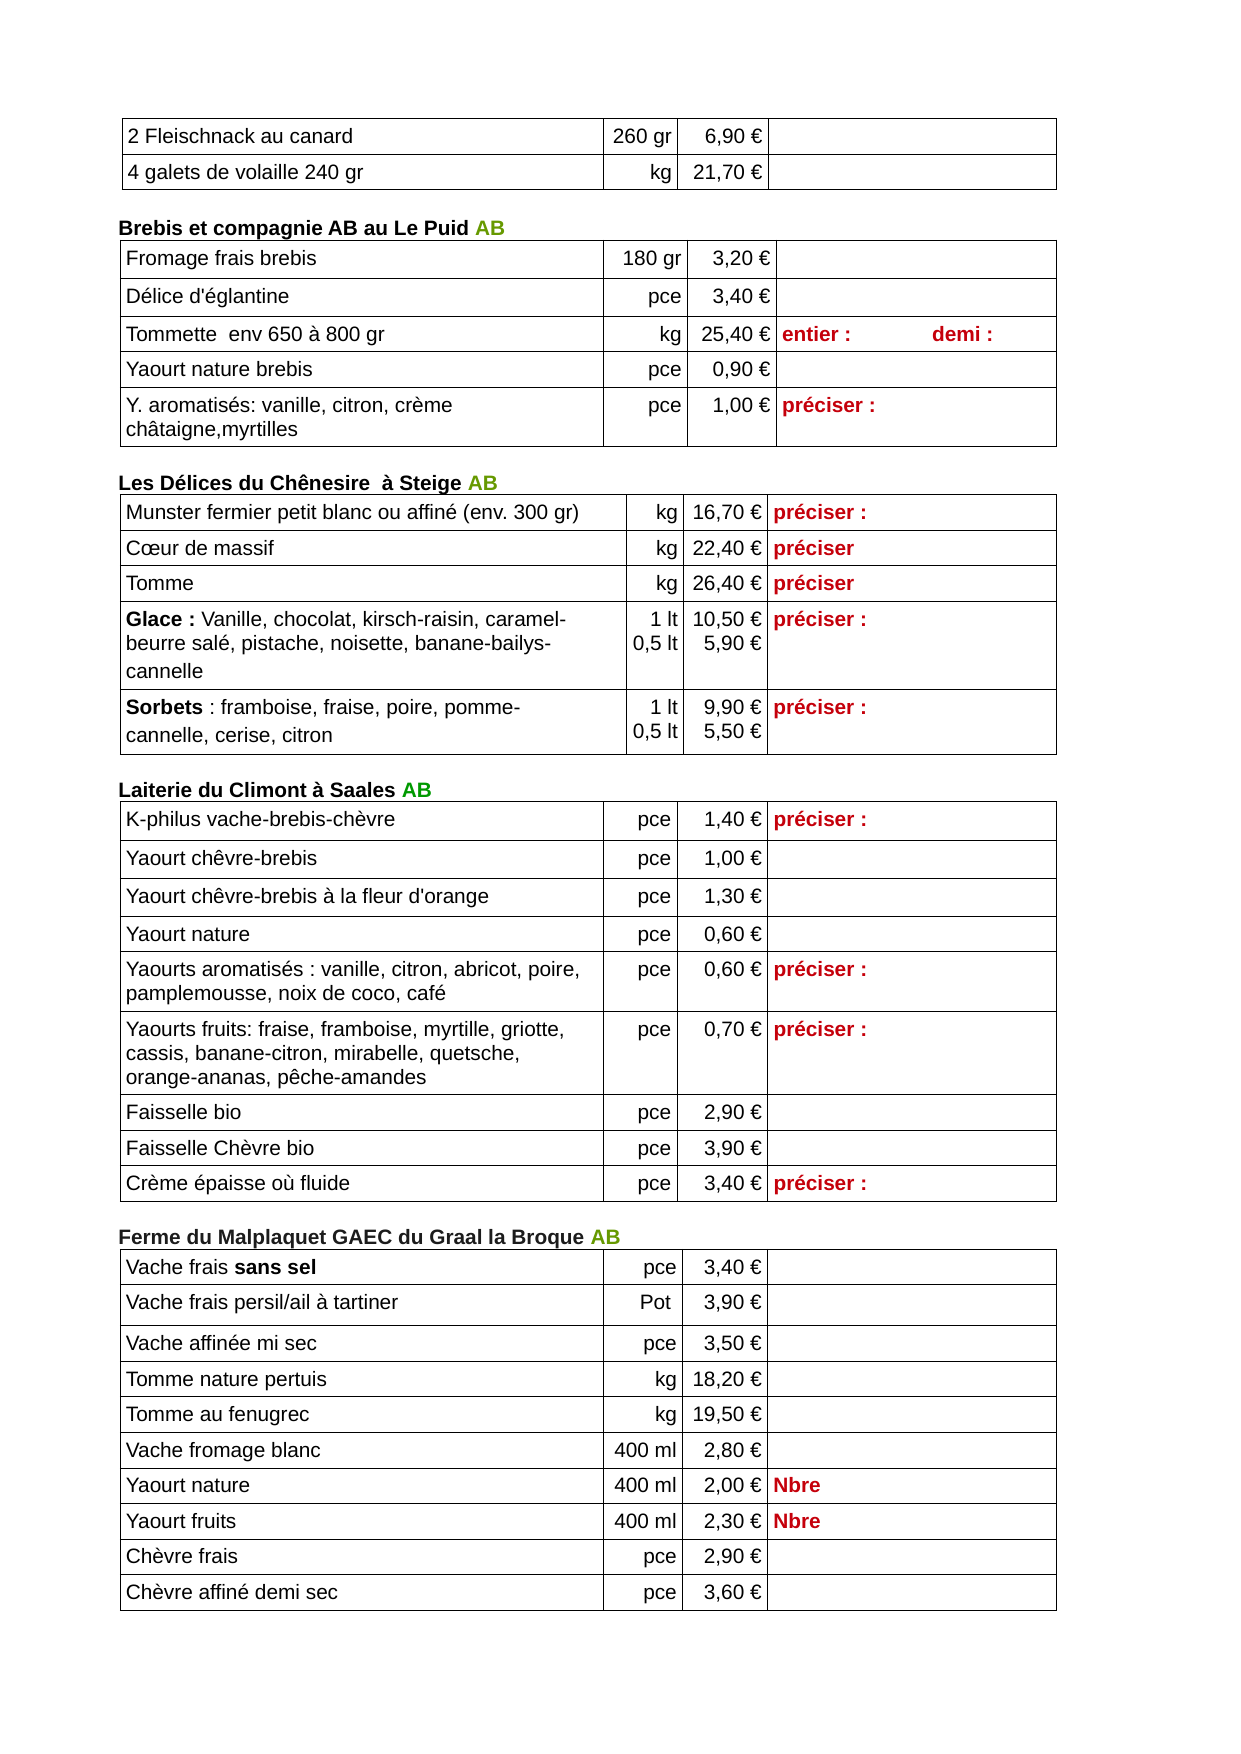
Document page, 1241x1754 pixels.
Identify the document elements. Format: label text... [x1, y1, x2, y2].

table_cell pce [604, 279, 687, 316]
table_cell 2 Fleischnack au canard [123, 119, 603, 154]
table_cell Yaourt nature brebis [121, 352, 603, 387]
text Brebis et compagnie AB au Le Puid AB [118, 216, 1122, 239]
table_cell Faisselle Chèvre bio [121, 1131, 603, 1165]
table_cell préciser [768, 566, 1056, 601]
table_cell 18,20 € [683, 1362, 767, 1396]
table_cell 0,60 € [678, 917, 767, 951]
table_cell Nbre [768, 1469, 1056, 1503]
table_cell 22,40 € [684, 531, 767, 565]
table_cell pce [604, 1131, 677, 1165]
table_cell Nbre [768, 1504, 1056, 1538]
table_header préciser : [768, 495, 1056, 530]
table_header Fromage frais brebis [121, 241, 603, 278]
table_cell 3,40 € [688, 279, 776, 316]
table_cell Cœur de massif [121, 531, 626, 565]
table_cell 3,60 € [683, 1575, 767, 1609]
table_header préciser : [768, 802, 1056, 839]
text Ferme du Malplaquet GAEC du Graal la Broque AB [118, 1225, 1122, 1249]
table_cell [768, 1095, 1056, 1130]
table_cell pce [604, 879, 677, 916]
table_cell Vache affinée mi sec [121, 1326, 603, 1361]
table_cell pce [604, 1575, 682, 1609]
table_header Munster fermier petit blanc ou affiné (env. 300 gr) [121, 495, 626, 530]
table_cell Yaourt nature [121, 917, 603, 951]
table_cell pce [604, 917, 677, 951]
table_cell [768, 1433, 1056, 1467]
table_cell 3,90 € [683, 1285, 767, 1325]
table_cell 2,30 € [683, 1504, 767, 1538]
table_cell 2,80 € [683, 1433, 767, 1467]
table_cell 400 ml [604, 1469, 682, 1503]
table_cell préciser : [768, 690, 1056, 753]
table_cell pce [604, 352, 687, 387]
table_cell Yaourt fruits [121, 1504, 603, 1538]
table_cell Vache frais persil/ail à tartiner [121, 1285, 603, 1325]
table_header 3,40 € [683, 1250, 767, 1284]
table_cell préciser : [777, 388, 1056, 446]
table_cell [777, 352, 1056, 387]
table_cell [768, 1575, 1056, 1609]
table_cell préciser : [768, 1012, 1056, 1094]
table_cell 21,70 € [678, 155, 768, 189]
table_cell 400 ml [604, 1504, 682, 1538]
table_cell 3,40 € [678, 1166, 767, 1201]
table_cell pce [604, 841, 677, 878]
table_header 1,40 € [678, 802, 767, 839]
table_cell Tommette env 650 à 800 gr [121, 317, 603, 351]
table_cell 6,90 € [678, 119, 768, 154]
table_cell 3,50 € [683, 1326, 767, 1361]
table_cell Sorbets : framboise, fraise, poire, pomme-cannelle, cerise, citron [121, 690, 626, 753]
table_header Vache frais sans sel [121, 1250, 603, 1284]
table_cell 9,90 € 5,50 € [684, 690, 767, 753]
table_cell Faisselle bio [121, 1095, 603, 1130]
table_cell [768, 1397, 1056, 1432]
table_cell préciser [768, 531, 1056, 565]
table_cell 4 galets de volaille 240 gr [123, 155, 603, 189]
table_header [768, 1250, 1056, 1284]
table_header 16,70 € [684, 495, 767, 530]
table_cell Yaourt chêvre-brebis à la fleur d'orange [121, 879, 603, 916]
table_cell [768, 1540, 1056, 1574]
table_cell Yaourts aromatisés : vanille, citron, abricot, poire, pamplemousse, noix de coco, café [121, 952, 603, 1011]
table_cell kg [604, 1397, 682, 1432]
table_cell 25,40 € [688, 317, 776, 351]
table_cell Vache fromage blanc [121, 1433, 603, 1467]
table_cell 10,50 € 5,90 € [684, 602, 767, 689]
table_cell 0,90 € [688, 352, 776, 387]
table_cell pce [604, 1166, 677, 1201]
table_cell kg [627, 566, 683, 601]
text Les Délices du Chênesire à Steige AB [118, 470, 1122, 494]
table_cell 2,90 € [678, 1095, 767, 1130]
table_cell [769, 155, 1056, 189]
table_header K-philus vache-brebis-chèvre [121, 802, 603, 839]
table_cell Tomme [121, 566, 626, 601]
table_cell [768, 917, 1056, 951]
table_header pce [604, 802, 677, 839]
table_cell 1 lt 0,5 lt [627, 602, 683, 689]
table_cell pce [604, 1095, 677, 1130]
table_cell Chèvre affiné demi sec [121, 1575, 603, 1609]
table_cell Tomme nature pertuis [121, 1362, 603, 1396]
table_cell [777, 279, 1056, 316]
table_cell [768, 879, 1056, 916]
table_cell 26,40 € [684, 566, 767, 601]
table_cell 400 ml [604, 1433, 682, 1467]
table_cell pce [604, 1326, 682, 1361]
table_cell Délice d'églantine [121, 279, 603, 316]
table_header 3,20 € [688, 241, 776, 278]
table_cell 2,00 € [683, 1469, 767, 1503]
table_cell 1 lt 0,5 lt [627, 690, 683, 753]
table_cell [768, 841, 1056, 878]
table_cell pce [604, 1540, 682, 1574]
table_cell [769, 119, 1056, 154]
table_cell Glace : Vanille, chocolat, kirsch-raisin, caramel-beurre salé, pistache, noisette, banane-bailys-cannelle [121, 602, 626, 689]
table_cell pce [604, 952, 677, 1011]
table_cell kg [604, 155, 677, 189]
table_cell Pot [604, 1285, 682, 1325]
table_cell 3,90 € [678, 1131, 767, 1165]
table_cell [768, 1285, 1056, 1325]
table_cell pce [604, 388, 687, 446]
table_cell Yaourts fruits: fraise, framboise, myrtille, griotte, cassis, banane-citron, mirabelle, quetsche, orange-ananas, pêche-amandes [121, 1012, 603, 1094]
table_cell Yaourt chêvre-brebis [121, 841, 603, 878]
table_cell entier : demi : [777, 317, 1056, 351]
table_cell 1,30 € [678, 879, 767, 916]
table_cell [768, 1131, 1056, 1165]
table_cell 260 gr [604, 119, 677, 154]
table_cell 1,00 € [688, 388, 776, 446]
table_cell [768, 1362, 1056, 1396]
table_cell Crème épaisse où fluide [121, 1166, 603, 1201]
table_cell 1,00 € [678, 841, 767, 878]
table_cell 0,70 € [678, 1012, 767, 1094]
table_cell Y. aromatisés: vanille, citron, crème châtaigne,myrtilles [121, 388, 603, 446]
table_cell kg [604, 1362, 682, 1396]
table_header 180 gr [604, 241, 687, 278]
table_cell Yaourt nature [121, 1469, 603, 1503]
table_cell 19,50 € [683, 1397, 767, 1432]
table_cell kg [627, 531, 683, 565]
table_cell 0,60 € [678, 952, 767, 1011]
table_cell 2,90 € [683, 1540, 767, 1574]
table_header pce [604, 1250, 682, 1284]
table_header kg [627, 495, 683, 530]
table_cell préciser : [768, 602, 1056, 689]
table_cell kg [604, 317, 687, 351]
table_cell Tomme au fenugrec [121, 1397, 603, 1432]
table_header [777, 241, 1056, 278]
table_cell Chèvre frais [121, 1540, 603, 1574]
table_cell préciser : [768, 1166, 1056, 1201]
table_cell pce [604, 1012, 677, 1094]
text Laiterie du Climont à Saales AB [118, 777, 1122, 801]
table_cell [768, 1326, 1056, 1361]
table_cell préciser : [768, 952, 1056, 1011]
